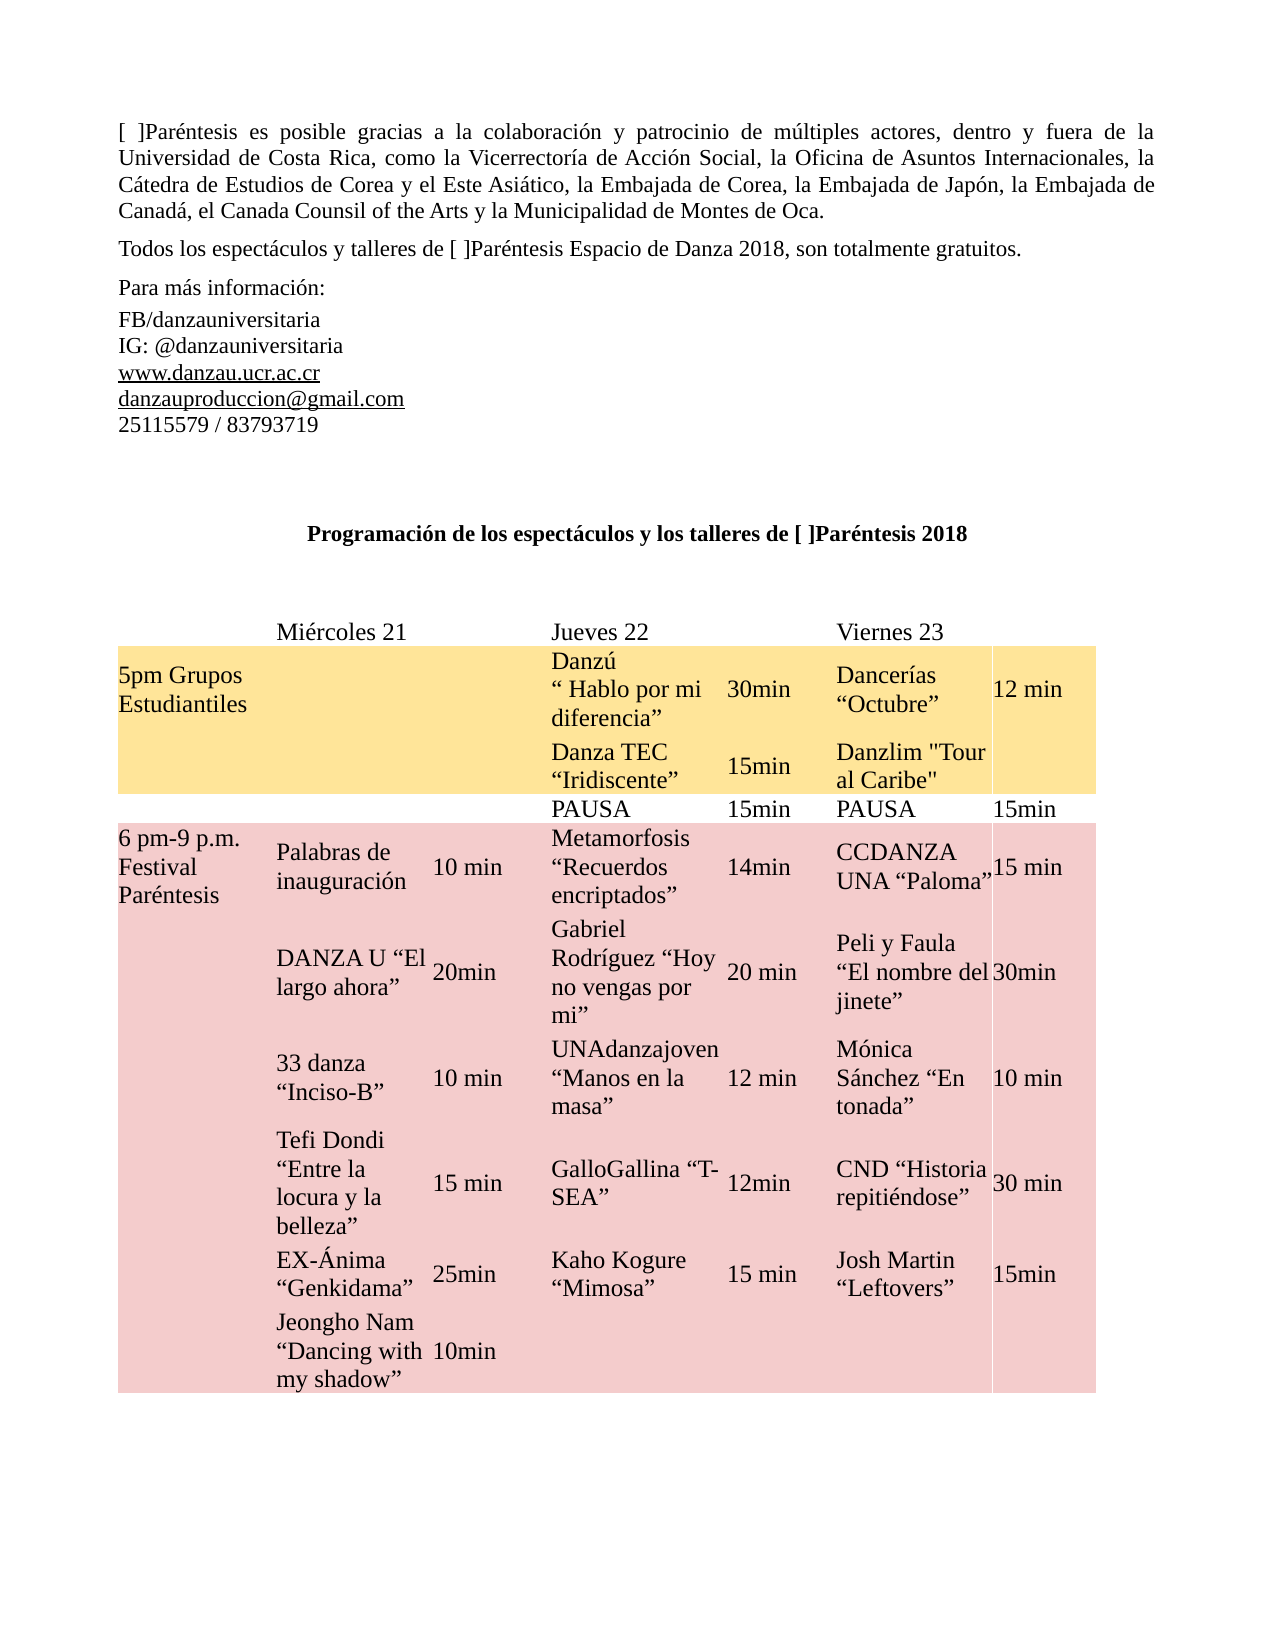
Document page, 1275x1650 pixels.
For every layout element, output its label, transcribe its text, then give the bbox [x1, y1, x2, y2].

table_cell [118, 1245, 276, 1302]
table_cell [118, 1120, 276, 1125]
table_cell 15 min [993, 823, 1096, 909]
table_cell [432, 909, 551, 914]
table_cell [432, 646, 551, 732]
table_header Jueves 22 [551, 617, 727, 646]
table_cell [836, 1240, 992, 1245]
table_cell 15 min [727, 1245, 836, 1302]
table_cell Metamorfosis “Recuerdos encriptados” [551, 823, 727, 909]
table_cell [993, 1120, 1096, 1125]
table_cell [432, 1120, 551, 1125]
table_cell 10 min [432, 823, 551, 909]
table_cell EX-Ánima “Genkidama” [276, 1245, 432, 1302]
table_cell [551, 1240, 727, 1245]
table_cell [432, 732, 551, 737]
table_cell 12 min [993, 646, 1096, 732]
table_cell [432, 737, 551, 794]
table_cell Dancerías “Octubre” [836, 646, 992, 732]
table_cell CCDANZA UNA “Paloma” [836, 823, 992, 909]
table_cell [276, 646, 432, 732]
table_cell [276, 794, 432, 823]
table_cell 15min [993, 1245, 1096, 1302]
table_cell 14min [727, 823, 836, 909]
table_cell [836, 1029, 992, 1034]
table_cell [836, 1302, 992, 1307]
table_cell 10 min [432, 1034, 551, 1120]
table_header Miércoles 21 [276, 617, 432, 646]
table_cell [993, 1307, 1096, 1393]
table_cell 12min [727, 1125, 836, 1240]
table_cell 25min [432, 1245, 551, 1302]
text Para más información: [118, 274, 1157, 300]
text 25115579 / 83793719 [118, 411, 1157, 438]
table_header Viernes 23 [836, 617, 992, 646]
table_cell [836, 732, 992, 737]
table_cell [118, 1240, 276, 1245]
table_cell CND “Historia repitiéndose” [836, 1125, 992, 1240]
table_cell GalloGallina “T-SEA” [551, 1125, 727, 1240]
table_cell [727, 1029, 836, 1034]
table_cell [993, 1029, 1096, 1034]
table_cell [118, 1302, 276, 1307]
table_cell 33 danza “Inciso-B” [276, 1034, 432, 1120]
text IG: @danzauniversitaria [118, 332, 1157, 359]
table_cell 30 min [993, 1125, 1096, 1240]
table_cell PAUSA [551, 794, 727, 823]
table_header [432, 617, 551, 646]
table_cell [836, 909, 992, 914]
table_cell [118, 1307, 276, 1393]
table_cell Gabriel Rodríguez “Hoy no vengas por mi” [551, 914, 727, 1029]
table_cell 10min [432, 1307, 551, 1393]
table_cell 6 pm-9 p.m. Festival Paréntesis [118, 823, 276, 909]
table_cell [993, 909, 1096, 914]
table_cell DANZA U “El largo ahora” [276, 914, 432, 1029]
table_cell [276, 1029, 432, 1034]
table_cell [551, 1029, 727, 1034]
table_cell Kaho Kogure “Mimosa” [551, 1245, 727, 1302]
table_cell [118, 732, 276, 737]
text FB/danzauniversitaria [118, 306, 1157, 332]
table_cell PAUSA [836, 794, 992, 823]
table_header [727, 617, 836, 646]
table_cell [276, 732, 432, 737]
table_cell [118, 909, 276, 914]
table_cell [727, 909, 836, 914]
table_cell [118, 794, 276, 823]
table_cell Tefi Dondi “Entre la locura y la belleza” [276, 1125, 432, 1240]
table_cell [118, 914, 276, 1029]
text www.danzau.ucr.ac.cr [118, 359, 1157, 385]
table_cell Mónica Sánchez “En tonada” [836, 1034, 992, 1120]
table_cell [432, 1240, 551, 1245]
table_cell Danza TEC “Iridiscente” [551, 737, 727, 794]
table_cell [118, 1029, 276, 1034]
text Todos los espectáculos y talleres de [ ]Paréntesis Espacio de Danza 2018, son totalmente gratuitos. [118, 235, 1157, 262]
table_cell [551, 1120, 727, 1125]
table_cell 10 min [993, 1034, 1096, 1120]
table_cell [993, 1302, 1096, 1307]
table_cell [118, 737, 276, 794]
table_cell 15min [727, 737, 836, 794]
table_cell Jeongho Nam “Dancing with my shadow” [276, 1307, 432, 1393]
table_cell Danzú “ Hablo por mi diferencia” [551, 646, 727, 732]
table_cell [727, 1307, 836, 1393]
table_cell Palabras de inauguración [276, 823, 432, 909]
table_cell [276, 1120, 432, 1125]
table_cell [993, 732, 1096, 737]
table_cell 5pm Grupos Estudiantiles [118, 646, 276, 732]
text [ ]Paréntesis es posible gracias a la colaboración y patrocinio de múltiples actores, dentro y fuera de la Universidad de Costa Rica, como la Vicerrectoría de Acción Social, la Oficina de Asuntos Internacionales, la Cátedra de Estudios de Corea y el Este Asiático, la Embajada de Corea, la Embajada de Japón, la Embajada de Canadá, el Canada Counsil of the Arts y la Municipalidad de Montes de Oca. [118, 118, 1157, 223]
table_cell [276, 1302, 432, 1307]
table_cell [551, 1307, 727, 1393]
table_cell [551, 909, 727, 914]
table_cell [276, 1240, 432, 1245]
table_cell [432, 1302, 551, 1307]
table_cell Josh Martin “Leftovers” [836, 1245, 992, 1302]
table_cell [727, 1240, 836, 1245]
table_header [118, 617, 276, 646]
table_cell [727, 1120, 836, 1125]
table_cell [118, 1125, 276, 1240]
table_cell [276, 909, 432, 914]
table_cell [727, 732, 836, 737]
table_cell UNAdanzajoven “Manos en la masa” [551, 1034, 727, 1120]
table_cell 30min [993, 914, 1096, 1029]
table_cell [993, 1240, 1096, 1245]
text danzauproduccion@gmail.com [118, 385, 1157, 411]
table_header [993, 617, 1096, 646]
table_cell [551, 1302, 727, 1307]
table_cell [727, 1302, 836, 1307]
table_cell Peli y Faula “El nombre del jinete” [836, 914, 992, 1029]
table_cell 15min [993, 794, 1096, 823]
table_cell [551, 732, 727, 737]
table_cell [836, 1307, 992, 1393]
table_cell 20min [432, 914, 551, 1029]
text Programación de los espectáculos y los talleres de [ ]Paréntesis 2018 [118, 520, 1157, 546]
table_cell 30min [727, 646, 836, 732]
table_cell 12 min [727, 1034, 836, 1120]
table_cell [432, 1029, 551, 1034]
table_cell Danzlim "Tour al Caribe" [836, 737, 992, 794]
table_cell 15min [727, 794, 836, 823]
table_cell [836, 1120, 992, 1125]
table_cell [993, 737, 1096, 794]
table_cell [276, 737, 432, 794]
table_cell [432, 794, 551, 823]
table_cell 15 min [432, 1125, 551, 1240]
table_cell 20 min [727, 914, 836, 1029]
table_cell [118, 1034, 276, 1120]
